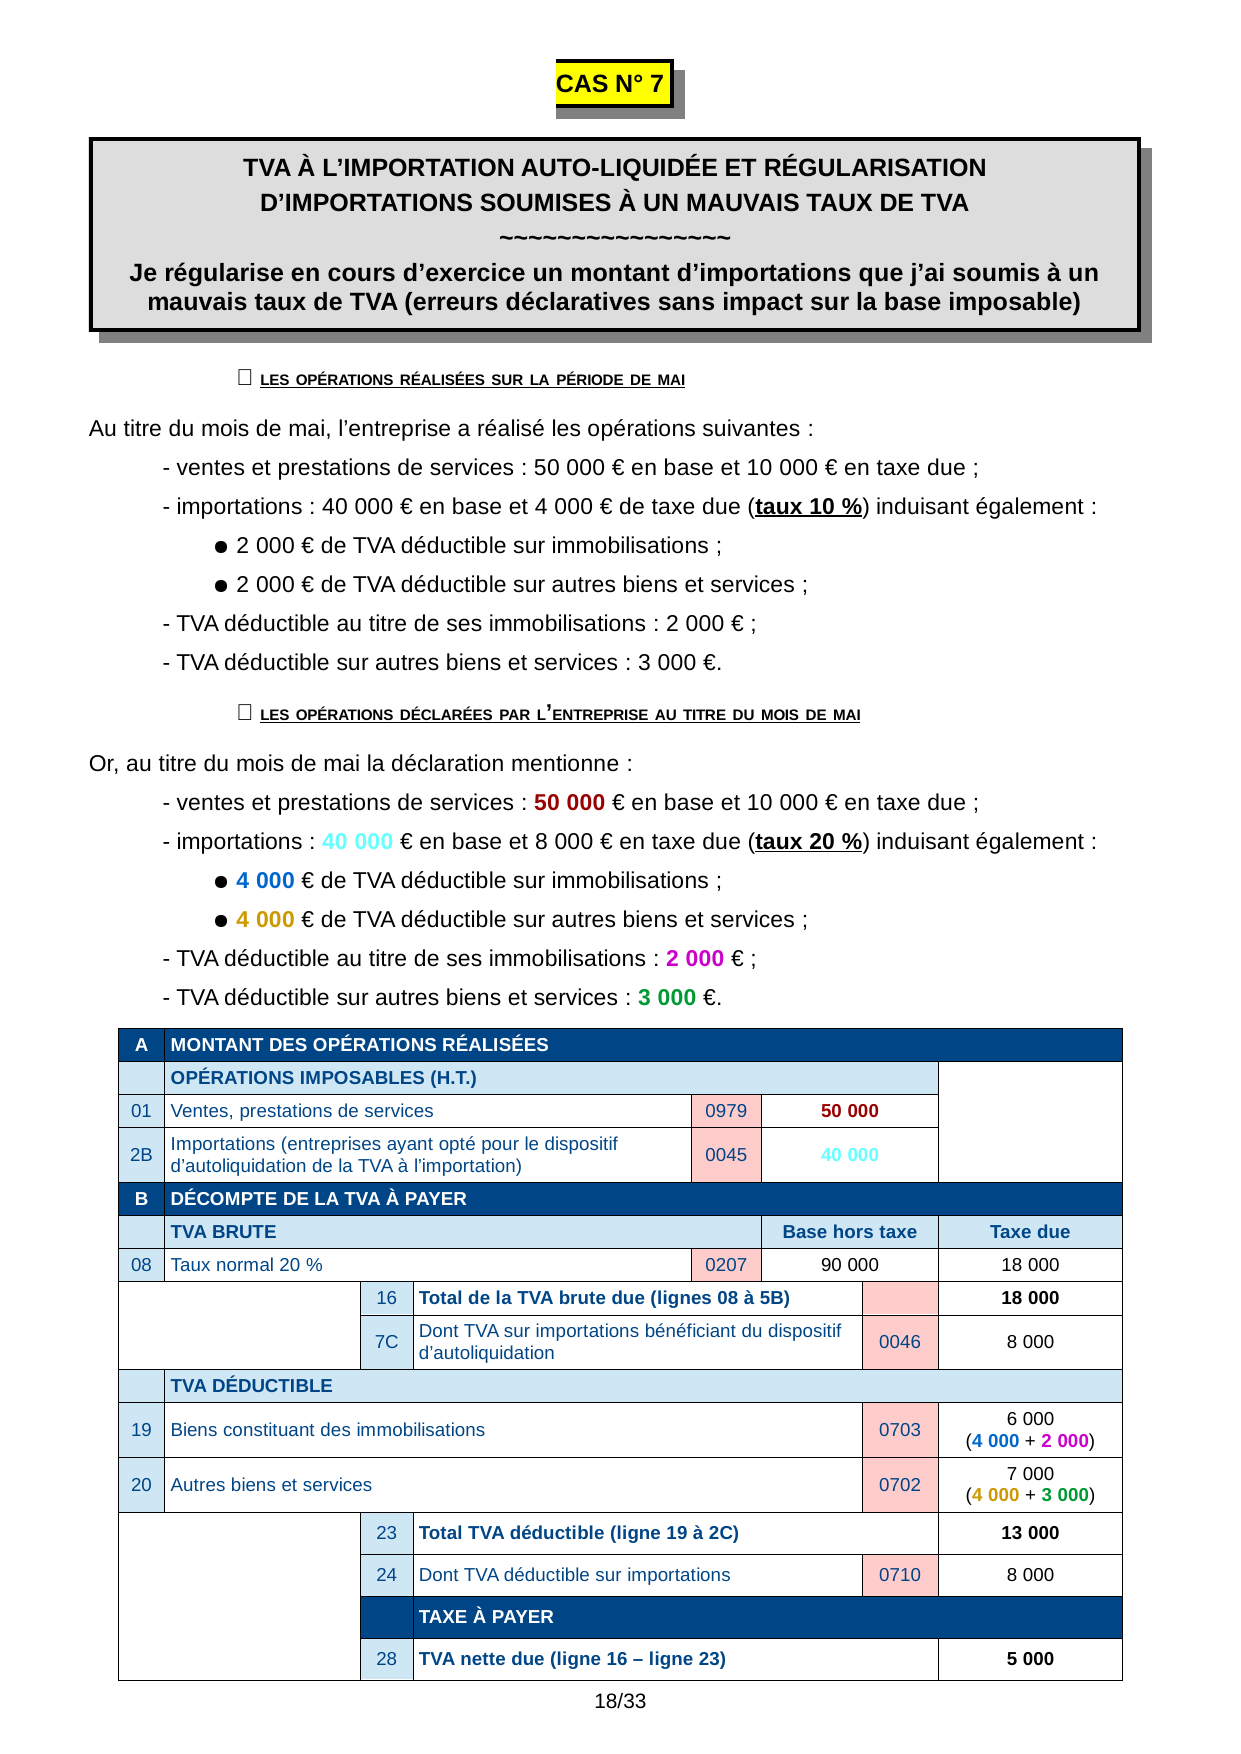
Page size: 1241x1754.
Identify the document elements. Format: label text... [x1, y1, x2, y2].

table_cell 0703 [863, 1403, 938, 1457]
text  les opérations déclarées par l’entreprise au titre du mois de mai [88, 699, 1152, 726]
table_cell [939, 1062, 1122, 1182]
table_cell Total TVA déductible (ligne 19 à 2C) [414, 1513, 938, 1554]
table_cell 20 [119, 1458, 164, 1512]
table_cell 0710 [863, 1555, 938, 1596]
text - importations : 40 000 € en base et 8 000 € en taxe due (taux 20 %) induisant également : [88, 827, 1152, 854]
list 2 000 € de TVA déductible sur immobilisations ; [88, 531, 1152, 558]
table_cell 5 000 [939, 1639, 1122, 1679]
table_cell Autres biens et services [165, 1458, 862, 1512]
table_cell 6 000 (4 000 + 2 000) [939, 1403, 1122, 1457]
table_cell 13 000 [939, 1513, 1122, 1554]
table_cell 8 000 [939, 1316, 1122, 1369]
table_cell 90 000 [762, 1249, 938, 1281]
table_cell Taux normal 20 % [165, 1249, 691, 1281]
table_cell TVA BRUTE [165, 1216, 761, 1248]
table_cell 24 [361, 1555, 413, 1596]
text - importations : 40 000 € en base et 4 000 € de taxe due (taux 10 %) induisant également : [88, 492, 1152, 519]
subtitle TVA À L’IMPORTATION AUTO-LIQUIDÉE ET RÉGULARISATION [93, 141, 1137, 172]
table_cell OPÉRATIONS IMPOSABLES (H.T.) [165, 1062, 938, 1094]
table_cell B [119, 1183, 164, 1215]
table_cell 0045 [692, 1128, 761, 1182]
table_cell [119, 1216, 164, 1248]
table_cell Ventes, prestations de services [165, 1095, 691, 1127]
table_cell 7 000 (4 000 + 3 000) [939, 1458, 1122, 1512]
table_cell TAXE À PAYER [414, 1597, 1122, 1638]
table_cell 19 [119, 1403, 164, 1457]
subtitle D’IMPORTATIONS SOUMISES À UN MAUVAIS TAUX DE TVA [93, 172, 1137, 207]
table_cell 18 000 [939, 1282, 1122, 1314]
table_cell 0702 [863, 1458, 938, 1512]
subtitle CAS N° 7 [88, 59, 670, 119]
table_cell TVA DÉDUCTIBLE [165, 1370, 1122, 1402]
table_cell 40 000 [762, 1128, 938, 1182]
table_cell 18 000 [939, 1249, 1122, 1281]
table_cell 08 [119, 1249, 164, 1281]
text  les opérations réalisées sur la période de mai [88, 363, 1152, 391]
table_cell 28 [361, 1639, 413, 1679]
table_cell 23 [361, 1513, 413, 1554]
table_cell Dont TVA déductible sur importations [414, 1555, 862, 1596]
table_cell [863, 1282, 938, 1314]
table_cell [119, 1370, 164, 1402]
table_header MONTANT DES OPÉRATIONS RÉALISÉES [165, 1029, 1122, 1061]
table_cell 7C [361, 1316, 413, 1369]
text - TVA déductible au titre de ses immobilisations : 2 000 € ; [88, 609, 1152, 636]
table_cell Biens constituant des immobilisations [165, 1403, 862, 1457]
table_cell DÉCOMPTE DE LA TVA À PAYER [165, 1183, 1122, 1215]
text Or, au titre du mois de mai la déclaration mentionne : [88, 749, 1152, 776]
table_cell [361, 1597, 413, 1638]
table_cell Importations (entreprises ayant opté pour le dispositif d’autoliquidation de la TVA à l’importation) [165, 1128, 691, 1182]
text Je régularise en cours d’exercice un montant d’importations que j’ai soumis à un mauvais taux de TVA (erreurs déclaratives sans impact sur la base imposable) [93, 242, 1137, 328]
list 4 000 € de TVA déductible sur immobilisations ; [88, 866, 1152, 893]
text Au titre du mois de mai, l’entreprise a réalisé les opérations suivantes : [88, 414, 1152, 441]
table_cell Taxe due [939, 1216, 1122, 1248]
table_cell Dont TVA sur importations bénéficiant du dispositif d’autoliquidation [414, 1316, 862, 1369]
table_cell Total de la TVA brute due (lignes 08 à 5B) [414, 1282, 862, 1314]
table_cell 0979 [692, 1095, 761, 1127]
table_cell 16 [361, 1282, 413, 1314]
table_header A [119, 1029, 164, 1061]
table_cell 0046 [863, 1316, 938, 1369]
text - TVA déductible sur autres biens et services : 3 000 €. [88, 648, 1152, 675]
table_cell Base hors taxe [762, 1216, 938, 1248]
list 4 000 € de TVA déductible sur autres biens et services ; [88, 905, 1152, 932]
table_cell 50 000 [762, 1095, 938, 1127]
subtitle [674, 59, 1152, 119]
text ~~~~~~~~~~~~~~~~ [93, 207, 1137, 242]
table_cell [119, 1513, 360, 1679]
table_cell 01 [119, 1095, 164, 1127]
text - ventes et prestations de services : 50 000 € en base et 10 000 € en taxe due ; [88, 453, 1152, 480]
table_cell 0207 [692, 1249, 761, 1281]
table_cell [119, 1282, 360, 1369]
text - TVA déductible au titre de ses immobilisations : 2 000 € ; [88, 944, 1152, 971]
list 2 000 € de TVA déductible sur autres biens et services ; [88, 570, 1152, 597]
text - TVA déductible sur autres biens et services : 3 000 €. [88, 983, 1152, 1010]
table_cell TVA nette due (ligne 16 – ligne 23) [414, 1639, 938, 1679]
table_cell 2B [119, 1128, 164, 1182]
table_cell [119, 1062, 164, 1094]
table_cell 8 000 [939, 1555, 1122, 1596]
text - ventes et prestations de services : 50 000 € en base et 10 000 € en taxe due ; [88, 788, 1152, 815]
